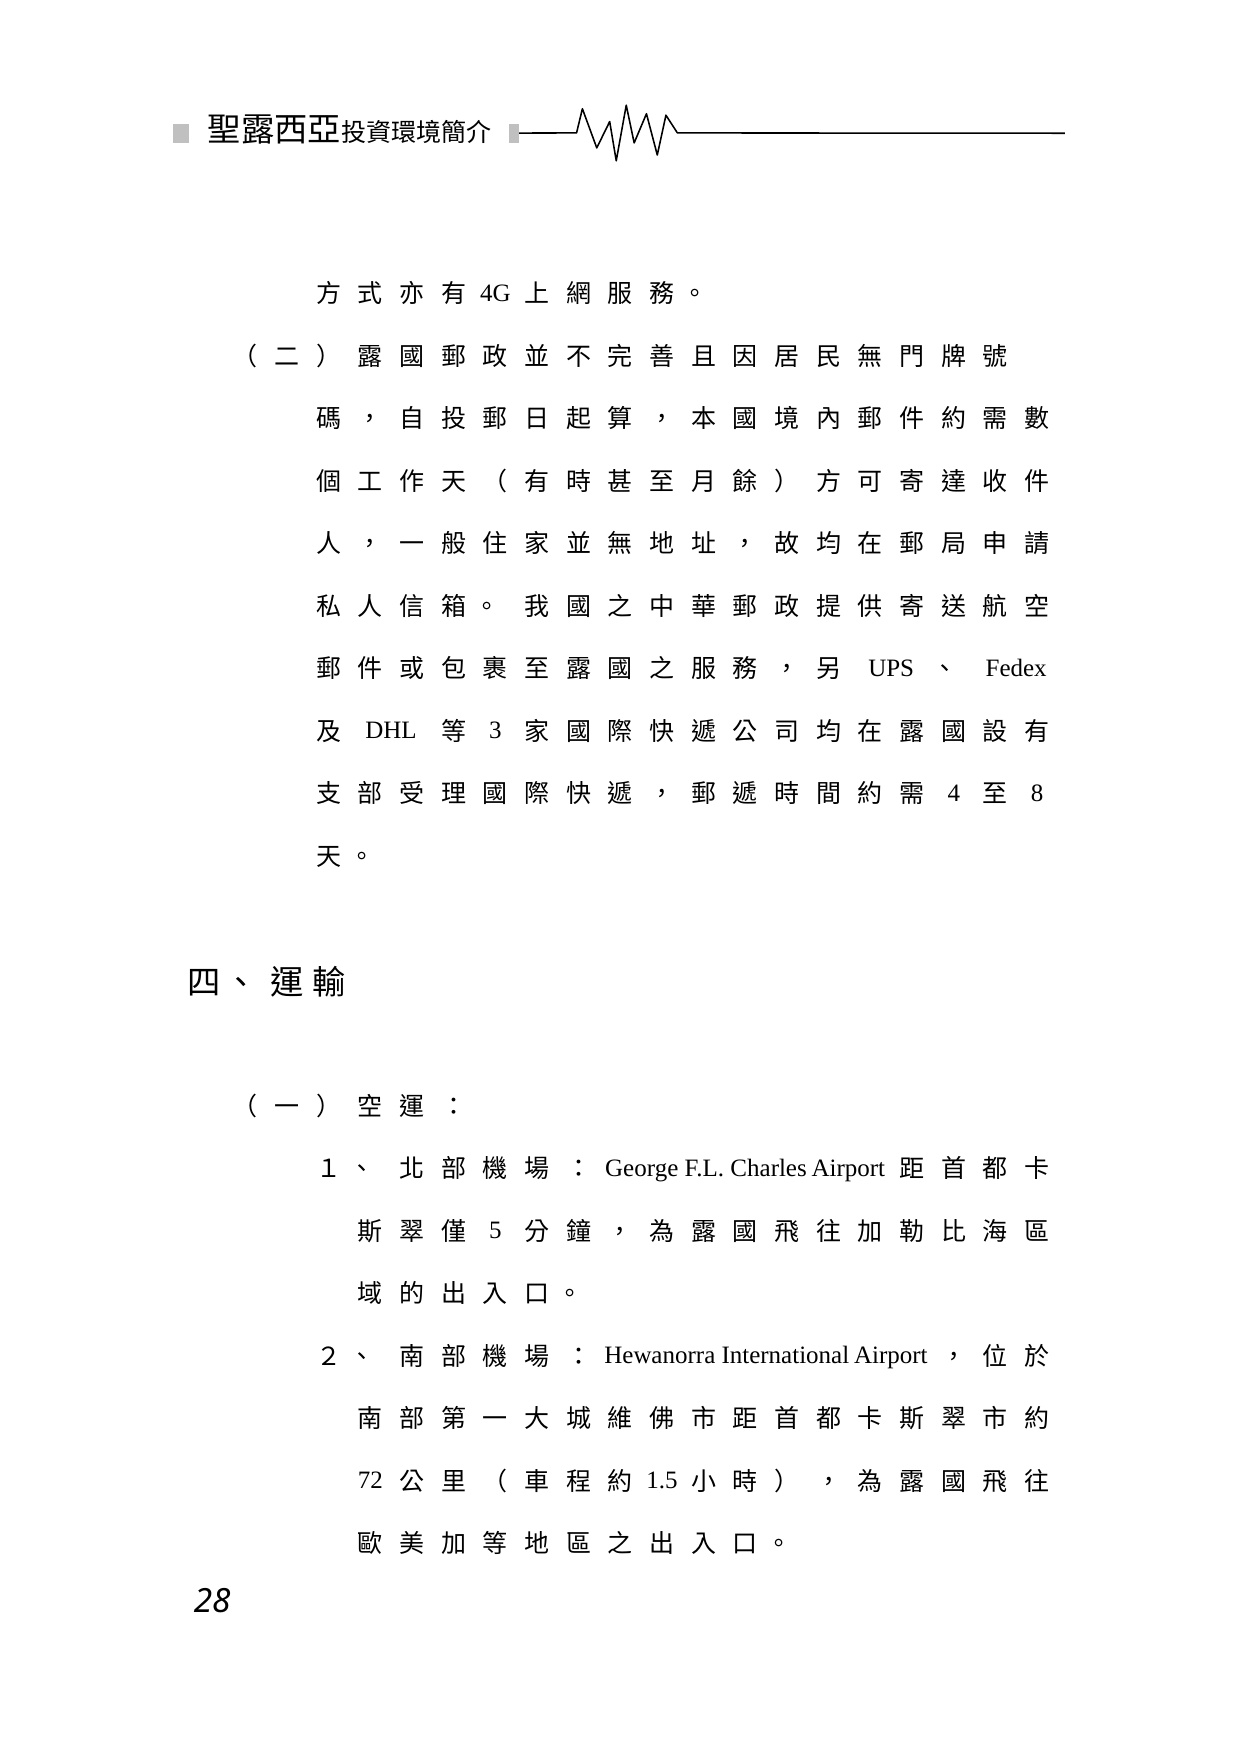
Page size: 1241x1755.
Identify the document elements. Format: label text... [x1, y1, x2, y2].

text （一）空運： [207, 1063, 1058, 1125]
text 四、運輸 [183, 938, 1058, 1000]
text 方式亦有4G上網服務。 [207, 250, 1058, 313]
text １、北部機場：George F.L. Charles Airport距首都卡斯翠僅5分鐘，為露國飛往加勒比海區域的出入口。 [281, 1125, 1058, 1313]
text ２、南部機場：Hewanorra International Airport，位於南部第一大城維佛市距首都卡斯翠市約72公里（車程約1.5小時），為露國飛往歐美加等地區之出入口。 [281, 1313, 1058, 1563]
text （二）露國郵政並不完善且因居民無門牌號碼，自投郵日起算，本國境內郵件約需數個工作天（有時甚至月餘）方可寄達收件人，一般住家並無地址，故均在郵局申請私人信箱。我國之中華郵政提供寄送航空郵件或包裹至露國之服務，另UPS、Fedex及DHL等3家國際快遞公司均在露國設有支部受理國際快遞，郵遞時間約需4至8天。 [207, 313, 1058, 875]
